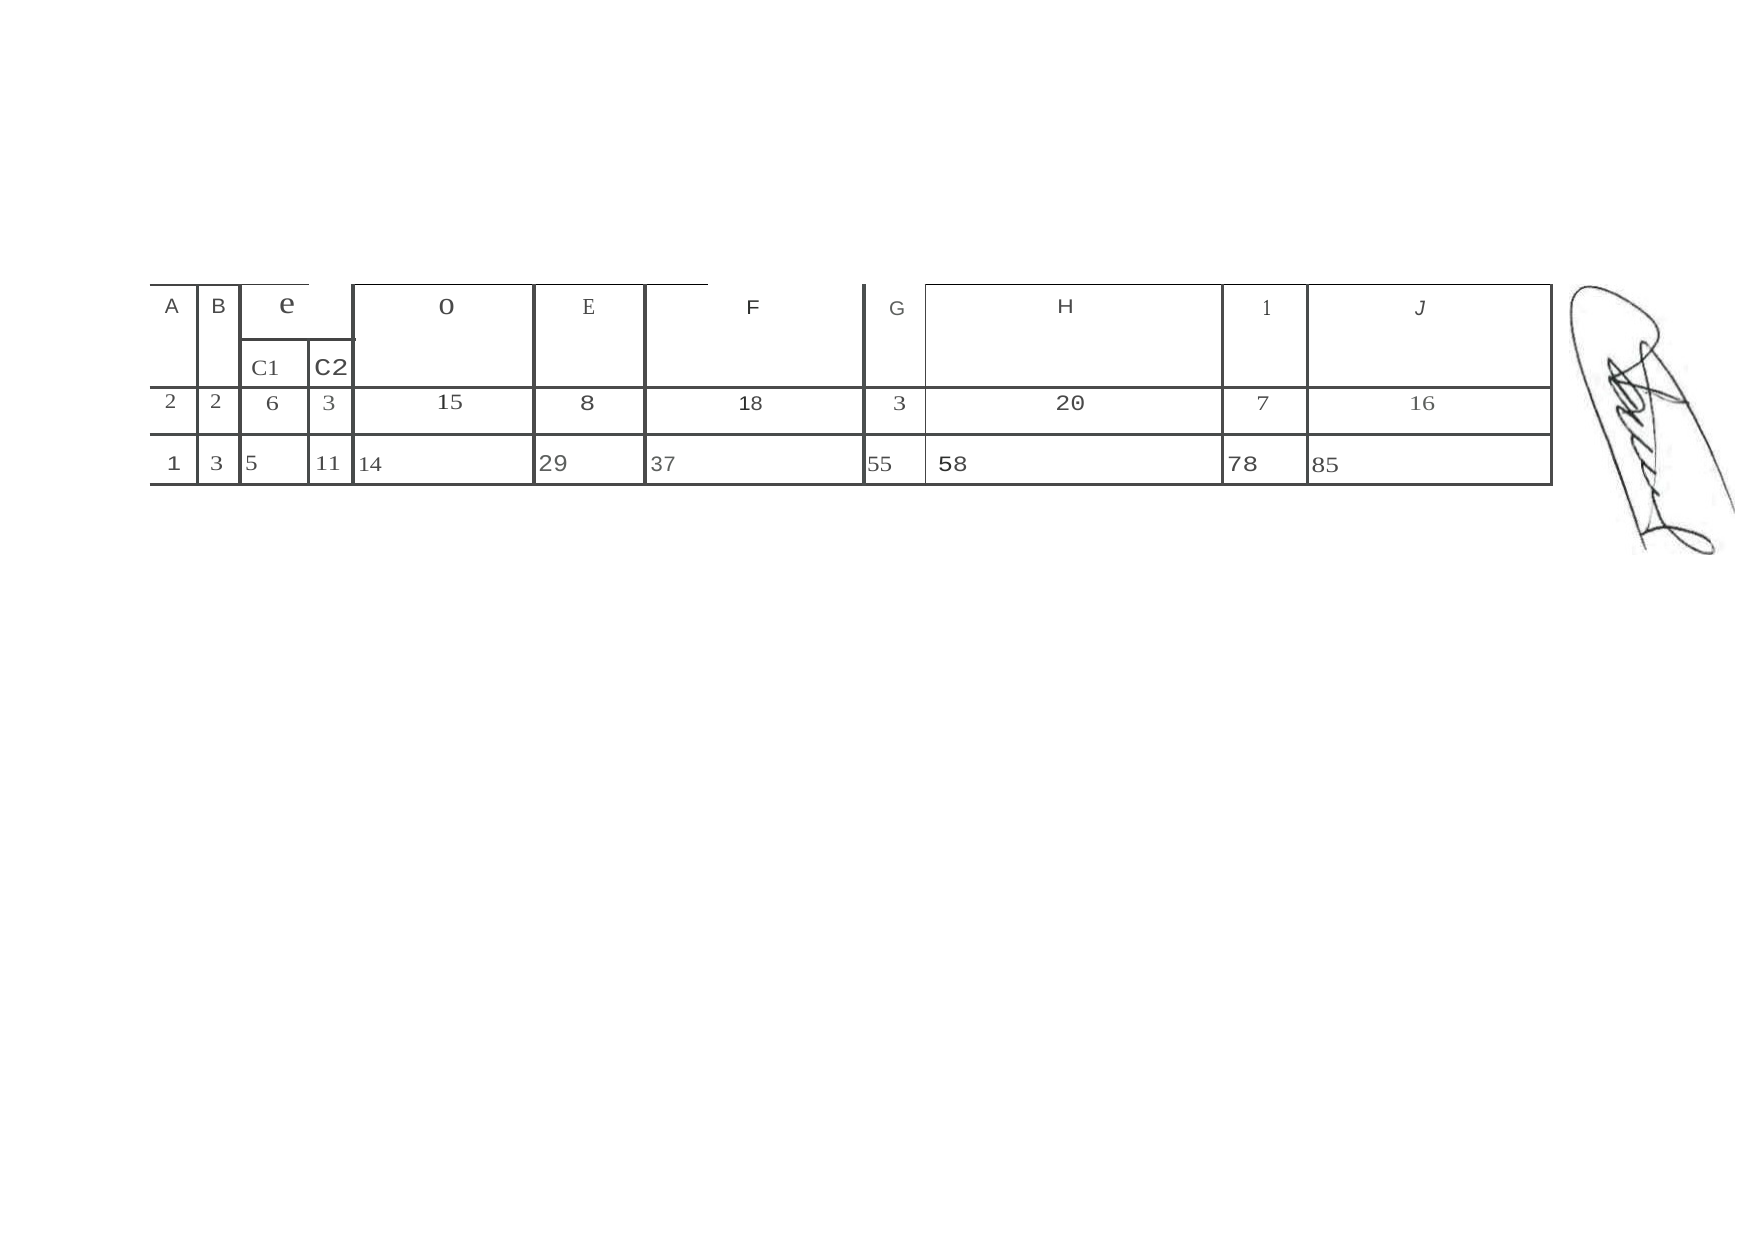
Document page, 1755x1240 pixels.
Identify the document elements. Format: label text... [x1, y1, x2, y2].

table_header [926, 285, 1011, 338]
table_header J [1375, 285, 1550, 338]
table_cell 3 [310, 389, 351, 433]
table_cell [1375, 338, 1550, 386]
table_cell [410, 338, 532, 386]
table_cell 15 [410, 389, 532, 433]
table_cell [926, 338, 1011, 386]
table_cell 11 [310, 436, 351, 483]
table_cell 5 [242, 436, 307, 483]
table_header [355, 285, 410, 338]
table_cell 85 [1309, 436, 1374, 483]
table_cell 55 [866, 436, 925, 483]
table_cell 3 [199, 436, 238, 483]
table_cell [355, 338, 410, 386]
table_cell 16 [1375, 389, 1550, 433]
table_cell [1224, 338, 1306, 386]
table_header B [199, 286, 238, 338]
table_header H [1011, 285, 1221, 338]
table_cell C1 [242, 341, 307, 386]
table_cell 78 [1224, 436, 1306, 483]
table_cell 29 [536, 436, 574, 483]
table_cell [866, 338, 925, 386]
table_cell 2 [199, 389, 238, 433]
table_header E [574, 285, 643, 338]
table_cell 7 [1224, 389, 1306, 433]
table_cell [355, 389, 410, 433]
table_cell [926, 389, 1011, 433]
table_cell 18 [708, 389, 862, 433]
table_header e [242, 285, 308, 338]
table_cell [150, 338, 196, 386]
table_cell [1375, 436, 1550, 483]
table_cell 14 [355, 436, 410, 483]
table_cell 20 [1011, 389, 1221, 433]
table_cell 37 [647, 436, 708, 483]
table_header 1 [1224, 285, 1306, 338]
table_cell [574, 338, 643, 386]
table_cell [574, 436, 643, 483]
table_header F [708, 284, 862, 338]
table_header [536, 285, 574, 338]
table_cell [647, 338, 708, 386]
table_cell [708, 338, 862, 386]
table_header G [866, 284, 925, 338]
table_cell [708, 436, 862, 483]
table_cell 6 [242, 389, 307, 433]
table_header [1309, 285, 1374, 338]
table_cell [410, 436, 532, 483]
table_cell C2 [310, 341, 351, 386]
table_header [647, 285, 708, 338]
table_cell 3 [866, 389, 925, 433]
table_cell [1011, 338, 1221, 386]
table_cell [647, 389, 708, 433]
table_cell 8 [574, 389, 643, 433]
table_cell 2 [150, 389, 196, 433]
table_cell 1 [150, 436, 196, 483]
table_cell [199, 338, 238, 386]
table_cell [1011, 436, 1221, 483]
table_header [309, 284, 351, 338]
table_header A [150, 286, 196, 338]
table_cell [1309, 338, 1374, 386]
table_cell [536, 389, 574, 433]
table_cell 58 [926, 436, 1011, 483]
table_header o [410, 285, 532, 338]
table_cell [1309, 389, 1374, 433]
table_cell [536, 338, 574, 386]
